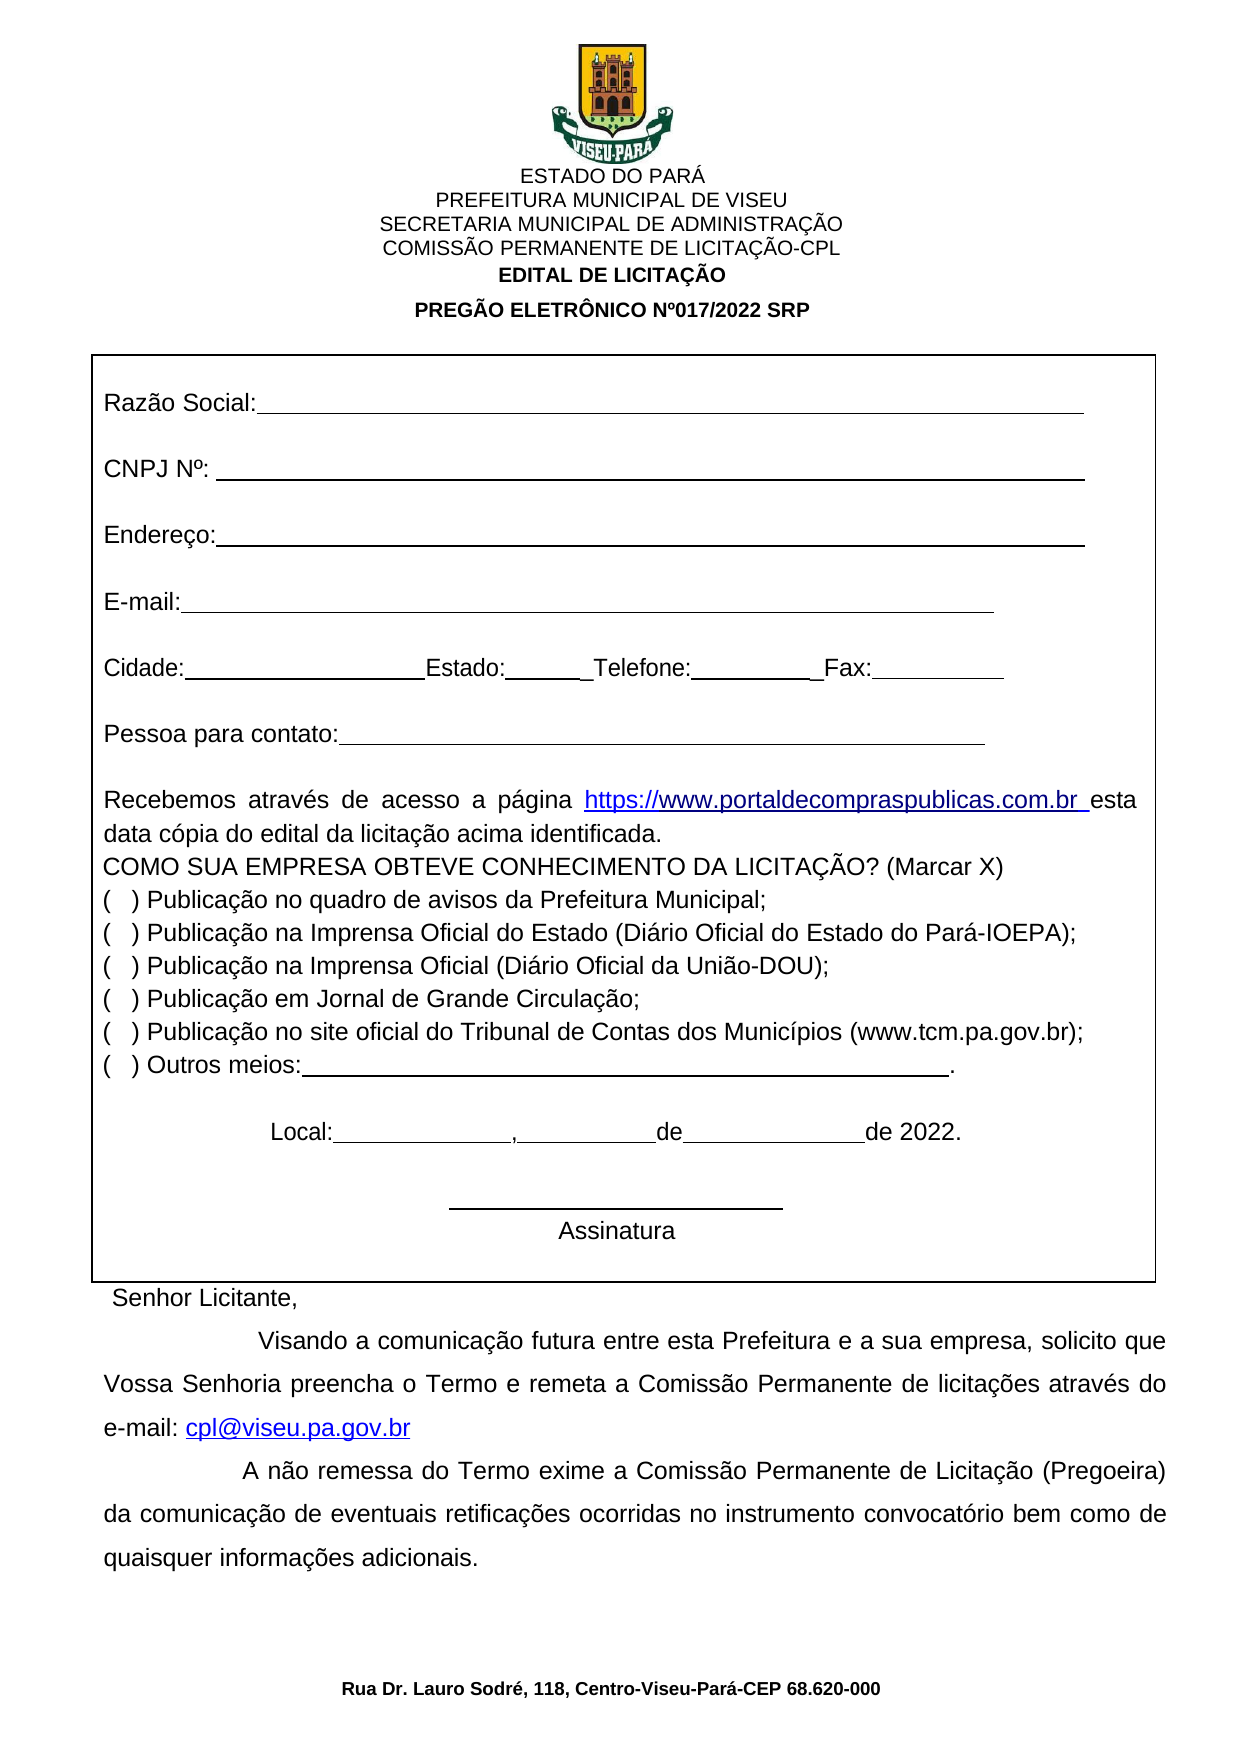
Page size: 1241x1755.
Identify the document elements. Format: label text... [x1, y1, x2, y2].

text E-mail: [103, 587, 1155, 616]
text [1156, 388, 1178, 417]
text Cidade: Estado: _Telefone: _Fax: [103, 653, 1155, 682]
text CNPJ Nº: [103, 454, 1155, 483]
text Local: , de de 2022. [270, 1116, 1155, 1145]
text Assinatura [93, 1216, 1154, 1244]
subtitle EDITAL DE LICITAÇÃO PREGÃO ELETRÔNICO Nº017/2022 SRP [414, 262, 812, 322]
text ( ) Publicação no quadro de avisos da Prefeitura Municipal; [102, 884, 1155, 913]
text [1156, 719, 1178, 748]
text [1156, 521, 1178, 549]
text COMO SUA EMPRESA OBTEVE CONHECIMENTO DA LICITAÇÃO? (Marcar X) [102, 852, 1155, 880]
text ( ) Publicação no site oficial do Tribunal de Contas dos Municípios (www.tcm.pa.gov.br); ( ) Outros meios: . [102, 1017, 1090, 1079]
text ( ) Publicação na Imprensa Oficial do Estado (Diário Oficial do Estado do Pará-IOEPA); ( ) Publicação na Imprensa Oficial (Diário Oficial da União-DOU); [102, 918, 1082, 980]
text Razão Social: [103, 388, 1155, 417]
text Endereço: [103, 521, 1155, 549]
text Senhor Licitante, [112, 1283, 1178, 1312]
text Pessoa para contato: [103, 719, 1155, 748]
text [79, 1216, 91, 1244]
text [1156, 587, 1178, 616]
text [1156, 454, 1178, 483]
text Visando a comunicação futura entre esta Prefeitura e a sua empresa, solicito que Vossa Senhoria preencha o Termo e remeta a Comissão Permanente de licitações através do e-mail: cpl@viseu.pa.gov.br [103, 1326, 1167, 1441]
text Recebemos através de acesso a página https://www.portaldecompraspublicas.com.br esta data cópia do edital da licitação acima identificada. [103, 785, 1155, 847]
text ( ) Publicação em Jornal de Grande Circulação; [102, 984, 1155, 1013]
text [1156, 1116, 1178, 1145]
text A não remessa do Termo exime a Comissão Permanente de Licitação (Pregoeira) da comunicação de eventuais retificações ocorridas no instrumento convocatório bem como de quaisquer informações adicionais. [103, 1456, 1167, 1571]
